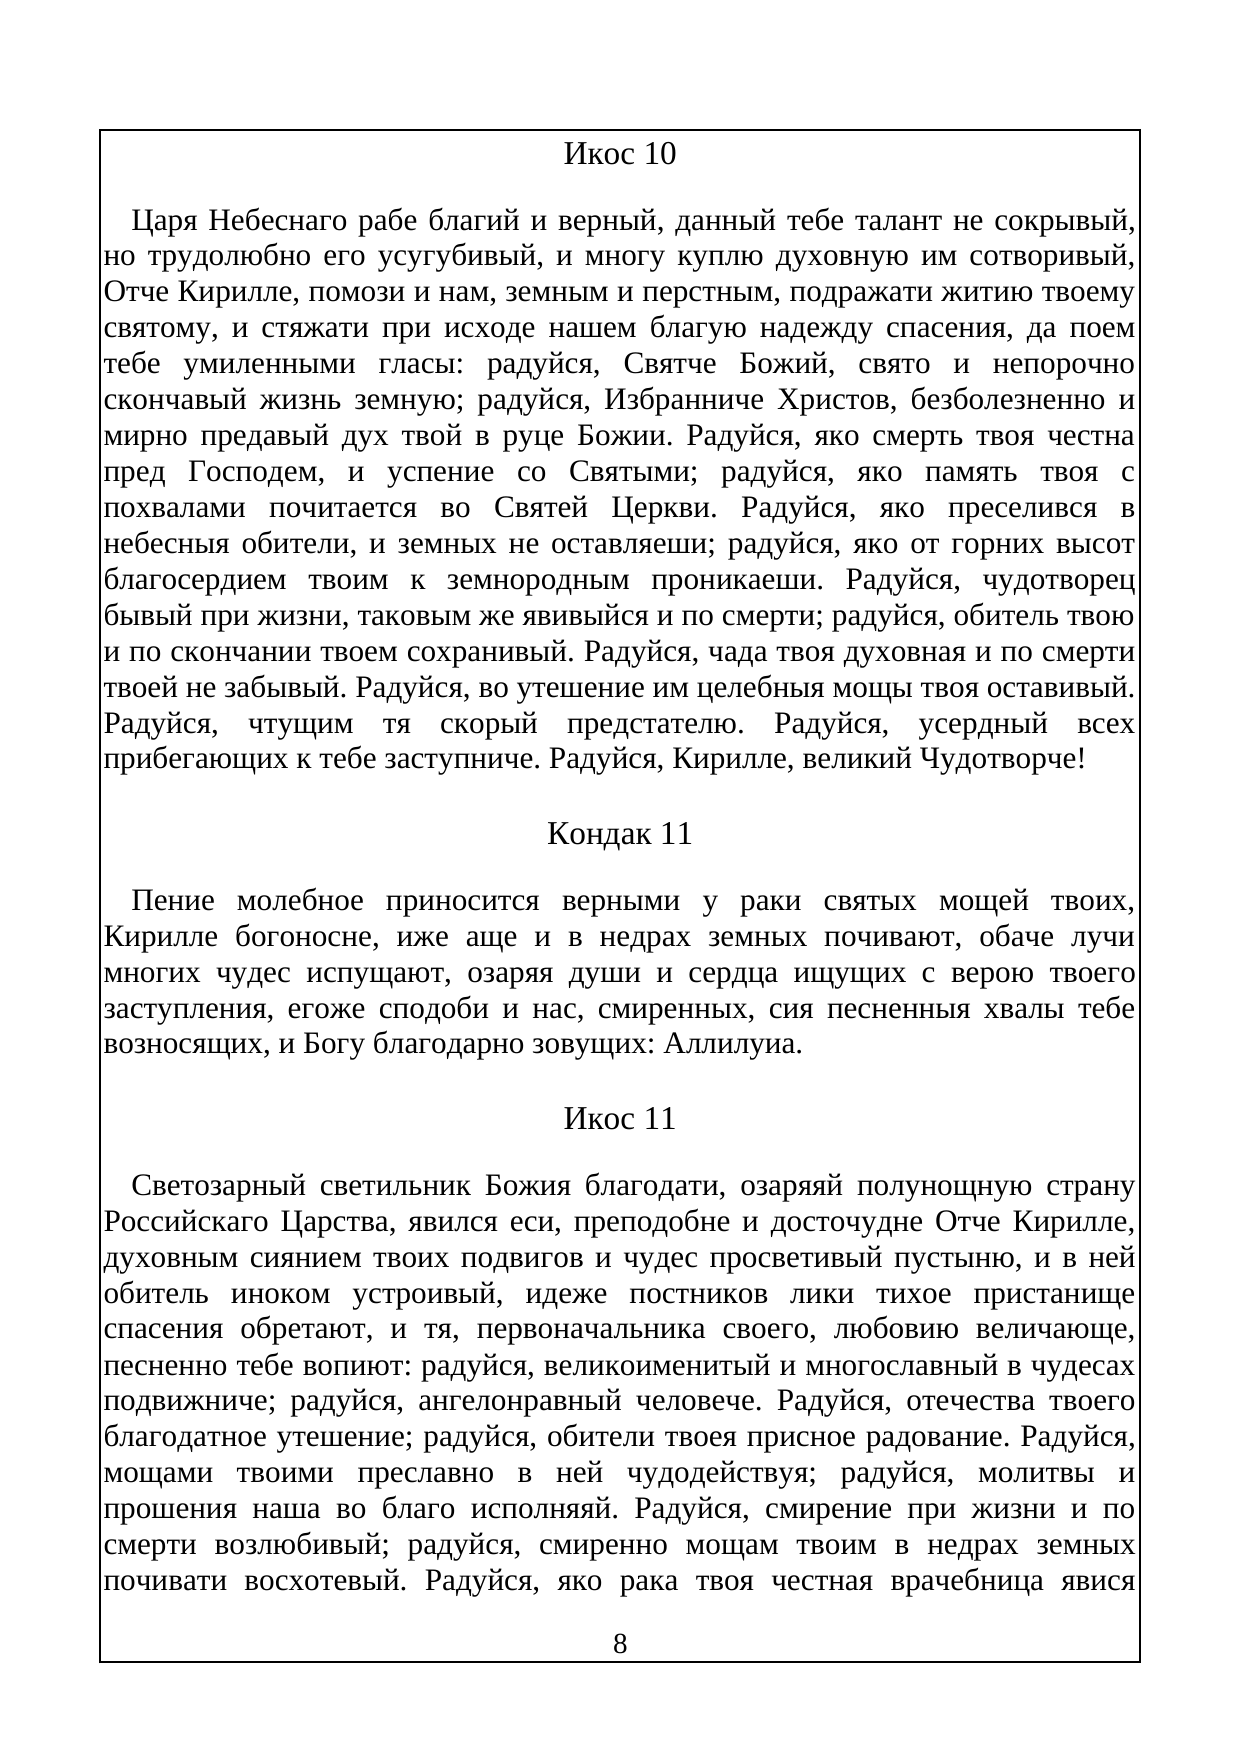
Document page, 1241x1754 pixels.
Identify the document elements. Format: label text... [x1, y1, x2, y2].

subtitle Икос 10 [103, 133, 1137, 171]
text Светозарный светильник Божия благодати, озаряяй полунощную страну Российскаго Царства, явился еси, преподобне и досточудне Отче Кирилле, духовным сиянием твоих подвигов и чудес просветивый пустыню, и в ней обитель иноком устроивый, идеже постников лики тихое пристанище спасения обретают, и тя, первоначальника своего, любовию величающе, песненно тебе вопиют: радуйся, великоименитый и многославный в чудесах подвижниче; радуйся, ангелонравный человече. Радуйся, отечества твоего благодатное утешение; радуйся, обители твоея присное радование. Радуйся, мощами твоими преславно в ней чудодействуя; радуйся, молитвы и прошения наша во благо исполняяй. Радуйся, смирение при жизни и по смерти возлюбивый; радуйся, смиренно мощам твоим в недрах земных почивати восхотевый. Радуйся, яко рака твоя честная врачебница явися [103, 1166, 1137, 1597]
text Царя Небеснаго рабе благий и верный, данный тебе талант не сокрывый, но трудолюбно его усугубивый, и многу куплю духовную им сотворивый, Отче Кирилле, помози и нам, земным и перстным, подражати житию твоему святому, и стяжати при исходе нашем благую надежду спасения, да поем тебе умиленными гласы: радуйся, Святче Божий, свято и непорочно скончавый жизнь земную; радуйся, Избранниче Христов, безболезненно и мирно предавый дух твой в руце Божии. Радуйся, яко смерть твоя честна пред Господем, и успение со Святыми; радуйся, яко память твоя с похвалами почитается во Святей Церкви. Радуйся, яко преселився в небесныя обители, и земных не оставляеши; радуйся, яко от горних высот благосердием твоим к земнородным проникаеши. Радуйся, чудотворец бывый при жизни, таковым же явивыйся и по смерти; радуйся, обитель твою и по скончании твоем сохранивый. Радуйся, чада твоя духовная и по смерти твоей не забывый. Радуйся, во утешение им целебныя мощы твоя оставивый. Радуйся, чтущим тя скорый предстателю. Радуйся, усердный всех прибегающих к тебе заступниче. Радуйся, Кирилле, великий Чудотворче! [103, 201, 1137, 776]
text Пение молебное приносится верными у раки святых мощей твоих, Кирилле богоносне, иже аще и в недрах земных почивают, обаче лучи многих чудес испущают, озаряя души и сердца ищущих с верою твоего заступления, егоже сподоби и нас, смиренных, сия песненныя хвалы тебе возносящих, и Богу благодарно зовущих: Аллилуиа. [103, 881, 1137, 1061]
subtitle Кондак 11 [103, 813, 1137, 852]
subtitle Икос 11 [103, 1098, 1137, 1137]
